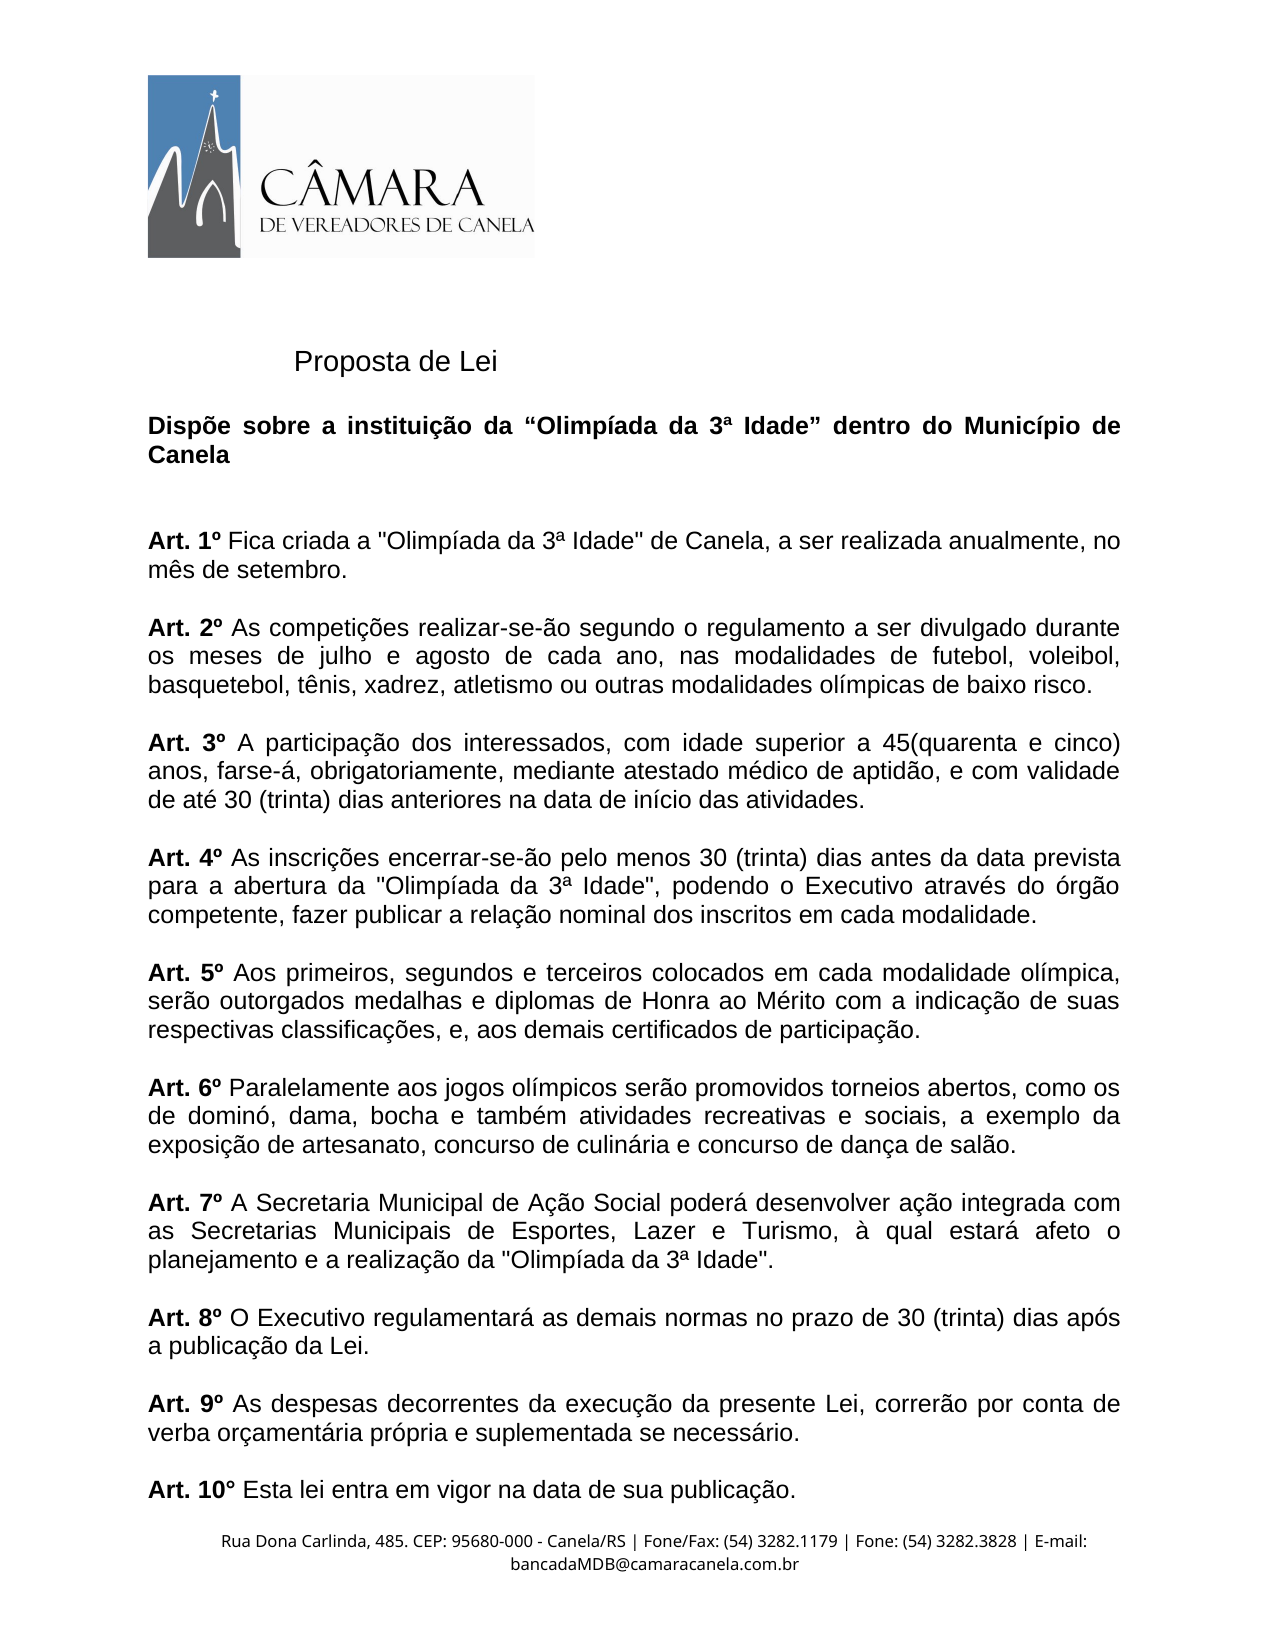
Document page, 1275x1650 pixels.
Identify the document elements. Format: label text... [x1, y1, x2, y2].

text Art. 4º As inscrições encerrar-se-ão pelo menos 30 (trinta) dias antes da data prevista para a abertura da "Olimpíada da 3ª Idade", podendo o Executivo através do órgão competente, fazer publicar a relação nominal dos inscritos em cada modalidade. [148, 843, 1122, 929]
text Art. 8º O Executivo regulamentará as demais normas no prazo de 30 (trinta) dias após a publicação da Lei. [148, 1303, 1122, 1360]
text Art. 6º Paralelamente aos jogos olímpicos serão promovidos torneios abertos, como os de dominó, dama, bocha e também atividades recreativas e sociais, a exemplo da exposição de artesanato, concurso de culinária e concurso de dança de salão. [148, 1073, 1122, 1159]
text Art. 10° Esta lei entra em vigor na data de sua publicação. [148, 1475, 1122, 1504]
picture [147, 75, 535, 258]
text Art. 3º A participação dos interessados, com idade superior a 45(quarenta e cinco) anos, farse-á, obrigatoriamente, mediante atestado médico de aptidão, e com validade de até 30 (trinta) dias anteriores na data de início das atividades. [148, 728, 1122, 814]
text Art. 5º Aos primeiros, segundos e terceiros colocados em cada modalidade olímpica, serão outorgados medalhas e diplomas de Honra ao Mérito com a indicação de suas respectivas classificações, e, aos demais certificados de participação. [148, 958, 1122, 1044]
text Proposta de Lei [148, 344, 1122, 378]
text Art. 7º A Secretaria Municipal de Ação Social poderá desenvolver ação integrada com as Secretarias Municipais de Esportes, Lazer e Turismo, à qual estará afeto o planejamento e a realização da "Olimpíada da 3ª Idade". [148, 1188, 1122, 1274]
text Art. 1º Fica criada a "Olimpíada da 3ª Idade" de Canela, a ser realizada anualmente, no mês de setembro. [148, 526, 1122, 584]
text Dispõe sobre a instituição da “Olimpíada da 3ª Idade” dentro do Município de Canela [148, 411, 1122, 469]
text Art. 2º As competições realizar-se-ão segundo o regulamento a ser divulgado durante os meses de julho e agosto de cada ano, nas modalidades de futebol, voleibol, basquetebol, tênis, xadrez, atletismo ou outras modalidades olímpicas de baixo risco. [148, 613, 1122, 699]
text Art. 9º As despesas decorrentes da execução da presente Lei, correrão por conta de verba orçamentária própria e suplementada se necessário. [148, 1389, 1122, 1446]
